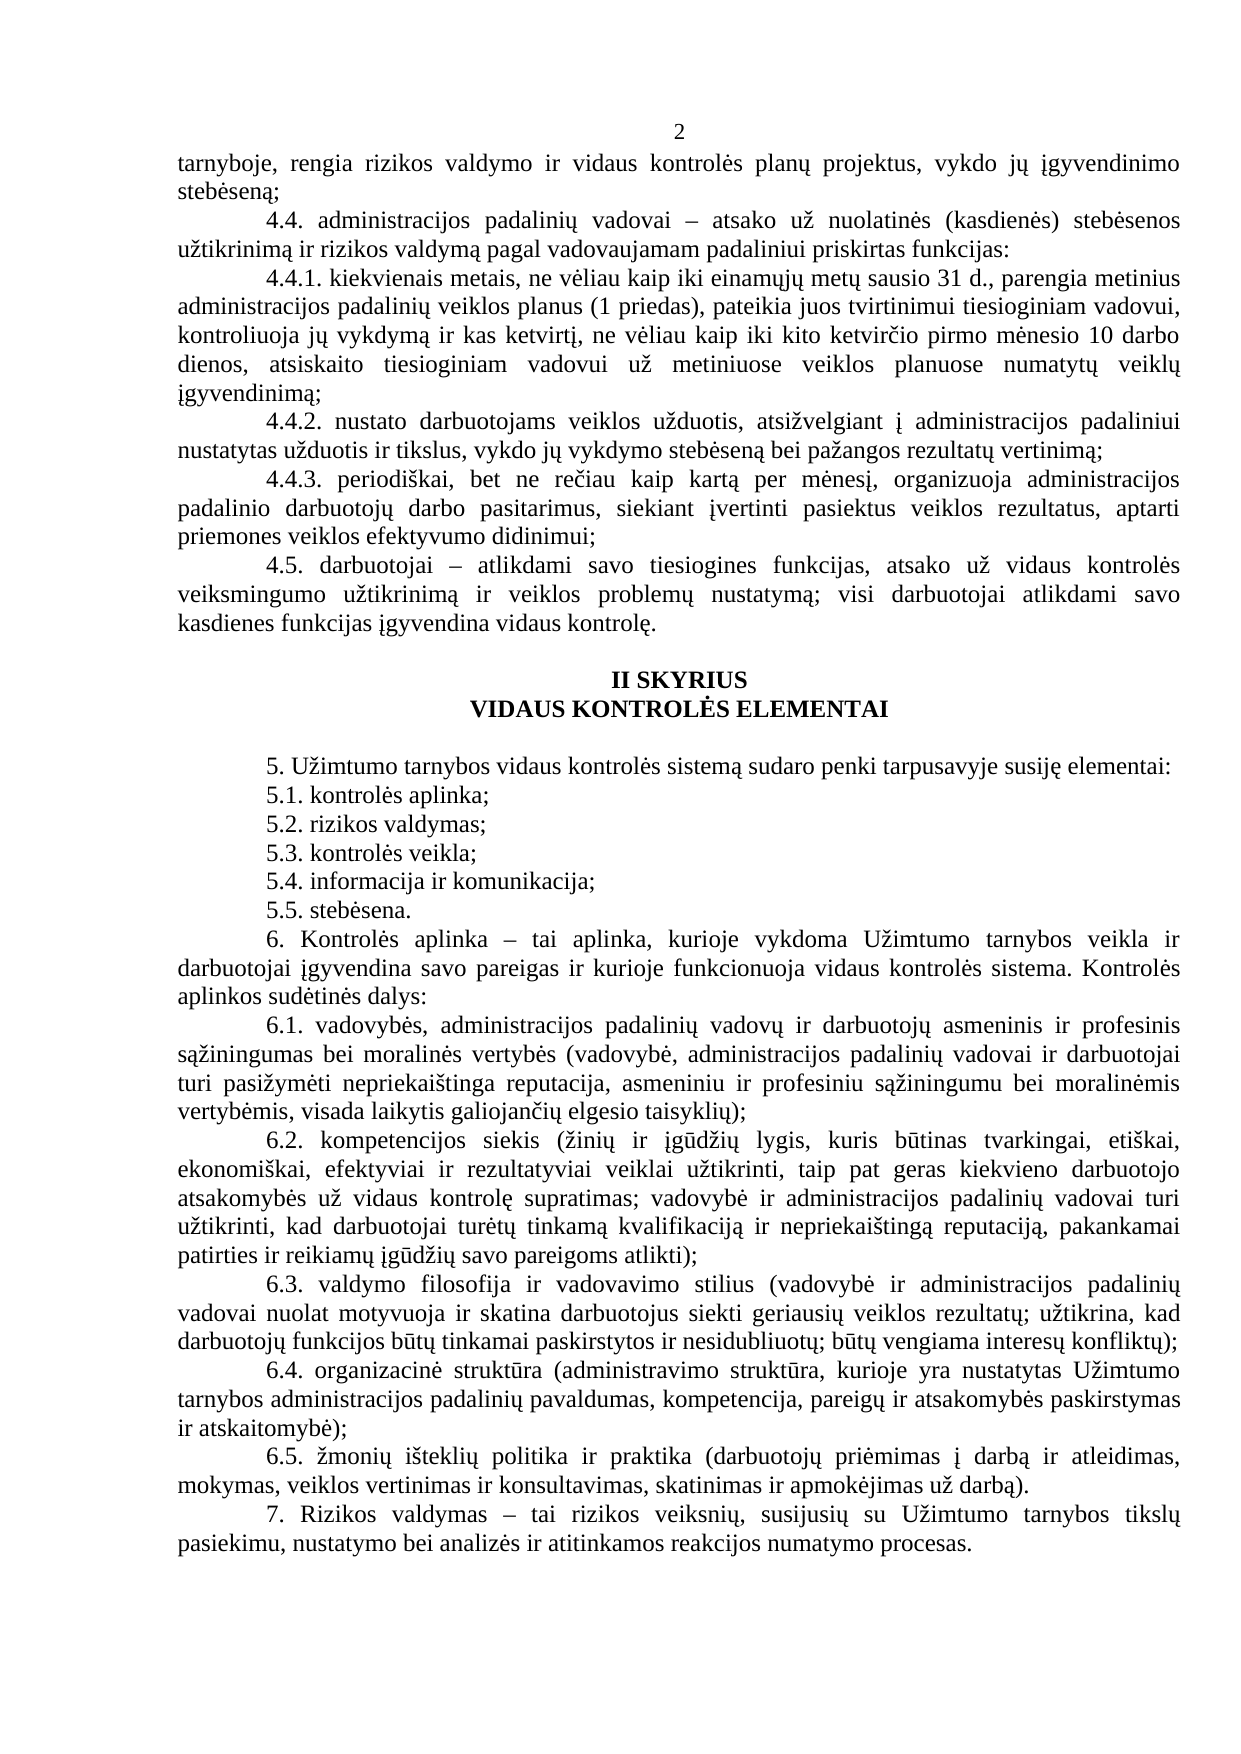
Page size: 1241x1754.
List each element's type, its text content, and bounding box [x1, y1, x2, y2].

text 6. Kontrolės aplinka – tai aplinka, kurioje vykdoma Užimtumo tarnybos veikla ir darbuotojai įgyvendina savo pareigas ir kurioje funkcionuoja vidaus kontrolės sistema. Kontrolės aplinkos sudėtinės dalys: [177, 924, 1181, 1010]
text 5. Užimtumo tarnybos vidaus kontrolės sistemą sudaro penki tarpusavyje susiję elementai: [177, 751, 1181, 780]
text 6.4. organizacinė struktūra (administravimo struktūra, kurioje yra nustatytas Užimtumo tarnybos administracijos padalinių pavaldumas, kompetencija, pareigų ir atsakomybės paskirstymas ir atskaitomybė); [177, 1355, 1181, 1441]
text 4.4.1. kiekvienais metais, ne vėliau kaip iki einamųjų metų sausio 31 d., parengia metinius administracijos padalinių veiklos planus (1 priedas), pateikia juos tvirtinimui tiesioginiam vadovui, kontroliuoja jų vykdymą ir kas ketvirtį, ne vėliau kaip iki kito ketvirčio pirmo mėnesio 10 darbo dienos, atsiskaito tiesioginiam vadovui už metiniuose veiklos planuose numatytų veiklų įgyvendinimą; [177, 263, 1181, 406]
text 4.5. darbuotojai – atlikdami savo tiesiogines funkcijas, atsako už vidaus kontrolės veiksmingumo užtikrinimą ir veiklos problemų nustatymą; visi darbuotojai atlikdami savo kasdienes funkcijas įgyvendina vidaus kontrolę. [177, 550, 1181, 636]
text tarnyboje, rengia rizikos valdymo ir vidaus kontrolės planų projektus, vykdo jų įgyvendinimo stebėseną; [177, 148, 1181, 205]
text 7. Rizikos valdymas – tai rizikos veiksnių, susijusių su Užimtumo tarnybos tikslų pasiekimu, nustatymo bei analizės ir atitinkamos reakcijos numatymo procesas. [177, 1499, 1181, 1556]
text 5.2. rizikos valdymas; [177, 809, 1181, 838]
text 6.2. kompetencijos siekis (žinių ir įgūdžių lygis, kuris būtinas tvarkingai, etiškai, ekonomiškai, efektyviai ir rezultatyviai veiklai užtikrinti, taip pat geras kiekvieno darbuotojo atsakomybės už vidaus kontrolę supratimas; vadovybė ir administracijos padalinių vadovai turi užtikrinti, kad darbuotojai turėtų tinkamą kvalifikaciją ir nepriekaištingą reputaciją, pakankamai patirties ir reikiamų įgūdžių savo pareigoms atlikti); [177, 1125, 1181, 1269]
text 5.4. informacija ir komunikacija; [177, 866, 1181, 895]
text 4.4.3. periodiškai, bet ne rečiau kaip kartą per mėnesį, organizuoja administracijos padalinio darbuotojų darbo pasitarimus, siekiant įvertinti pasiektus veiklos rezultatus, aptarti priemones veiklos efektyvumo didinimui; [177, 464, 1181, 550]
text 4.4. administracijos padalinių vadovai – atsako už nuolatinės (kasdienės) stebėsenos užtikrinimą ir rizikos valdymą pagal vadovaujamam padaliniui priskirtas funkcijas: [177, 205, 1181, 263]
text II SKYRIUS [177, 665, 1181, 694]
text 6.3. valdymo filosofija ir vadovavimo stilius (vadovybė ir administracijos padalinių vadovai nuolat motyvuoja ir skatina darbuotojus siekti geriausių veiklos rezultatų; užtikrina, kad darbuotojų funkcijos būtų tinkamai paskirstytos ir nesidubliuotų; būtų vengiama interesų konfliktų); [177, 1269, 1181, 1355]
text 5.1. kontrolės aplinka; [177, 780, 1181, 809]
text 6.1. vadovybės, administracijos padalinių vadovų ir darbuotojų asmeninis ir profesinis sąžiningumas bei moralinės vertybės (vadovybė, administracijos padalinių vadovai ir darbuotojai turi pasižymėti nepriekaištinga reputacija, asmeniniu ir profesiniu sąžiningumu bei moralinėmis vertybėmis, visada laikytis galiojančių elgesio taisyklių); [177, 1010, 1181, 1125]
text 6.5. žmonių išteklių politika ir praktika (darbuotojų priėmimas į darbą ir atleidimas, mokymas, veiklos vertinimas ir konsultavimas, skatinimas ir apmokėjimas už darbą). [177, 1441, 1181, 1499]
text VIDAUS KONTROLĖS ELEMENTAI [177, 694, 1181, 723]
text 4.4.2. nustato darbuotojams veiklos užduotis, atsižvelgiant į administracijos padaliniui nustatytas užduotis ir tikslus, vykdo jų vykdymo stebėseną bei pažangos rezultatų vertinimą; [177, 406, 1181, 464]
text 5.5. stebėsena. [177, 895, 1181, 924]
text 5.3. kontrolės veikla; [177, 838, 1181, 866]
